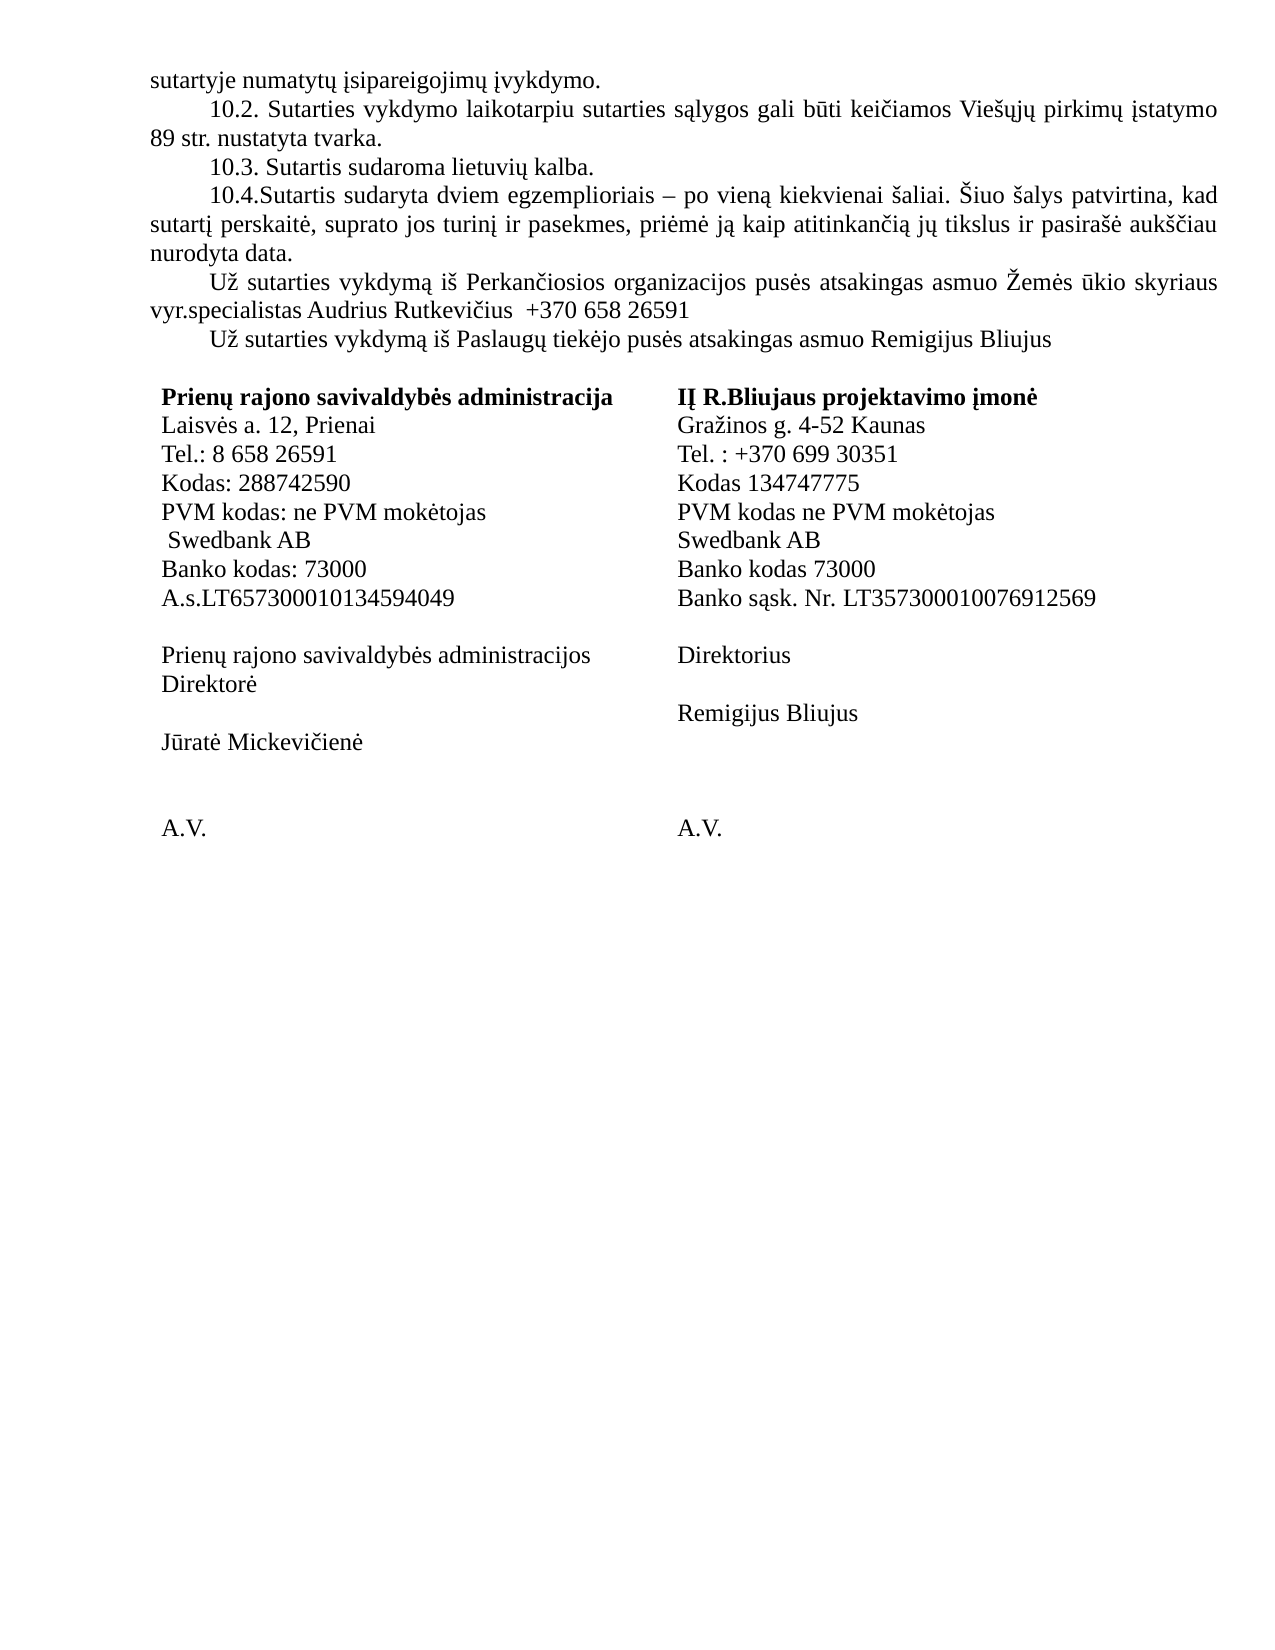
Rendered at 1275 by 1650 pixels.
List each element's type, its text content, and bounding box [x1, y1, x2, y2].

table_header IĮ R.Bliujaus projektavimo įmonė Gražinos g. 4-52 Kaunas Tel. : +370 699 30351 Kodas 134747775 PVM kodas ne PVM mokėtojas Swedbank AB Banko kodas 73000 Banko sąsk. Nr. LT357300010076912569 Direktorius Remigijus Bliujus A.V. [666, 382, 1181, 868]
text 10.2. Sutarties vykdymo laikotarpiu sutarties sąlygos gali būti keičiamos Viešųjų pirkimų įstatymo 89 str. nustatyta tvarka. [150, 94, 1219, 152]
text 10.4.Sutartis sudaryta dviem egzemplioriais – po vieną kiekvienai šaliai. Šiuo šalys patvirtina, kad sutartį perskaitė, suprato jos turinį ir pasekmes, priėmė ją kaip atitinkančią jų tikslus ir pasirašė aukščiau nurodyta data. [150, 181, 1219, 267]
text 10.3. Sutartis sudaroma lietuvių kalba. [150, 152, 1219, 181]
text Už sutarties vykdymą iš Paslaugų tiekėjo pusės atsakingas asmuo Remigijus Bliujus [150, 324, 1219, 353]
table_header Prienų rajono savivaldybės administracija Laisvės a. 12, Prienai Tel.: 8 658 26591 Kodas: 288742590 PVM kodas: ne PVM mokėtojas Swedbank AB Banko kodas: 73000 A.s.LT657300010134594049 Prienų rajono savivaldybės administracijos Direktorė Jūratė Mickevičienė A.V. [150, 382, 666, 868]
text sutartyje numatytų įsipareigojimų įvykdymo. [150, 66, 1219, 94]
text Už sutarties vykdymą iš Perkančiosios organizacijos pusės atsakingas asmuo Žemės ūkio skyriaus vyr.specialistas Audrius Rutkevičius +370 658 26591 [150, 267, 1219, 324]
